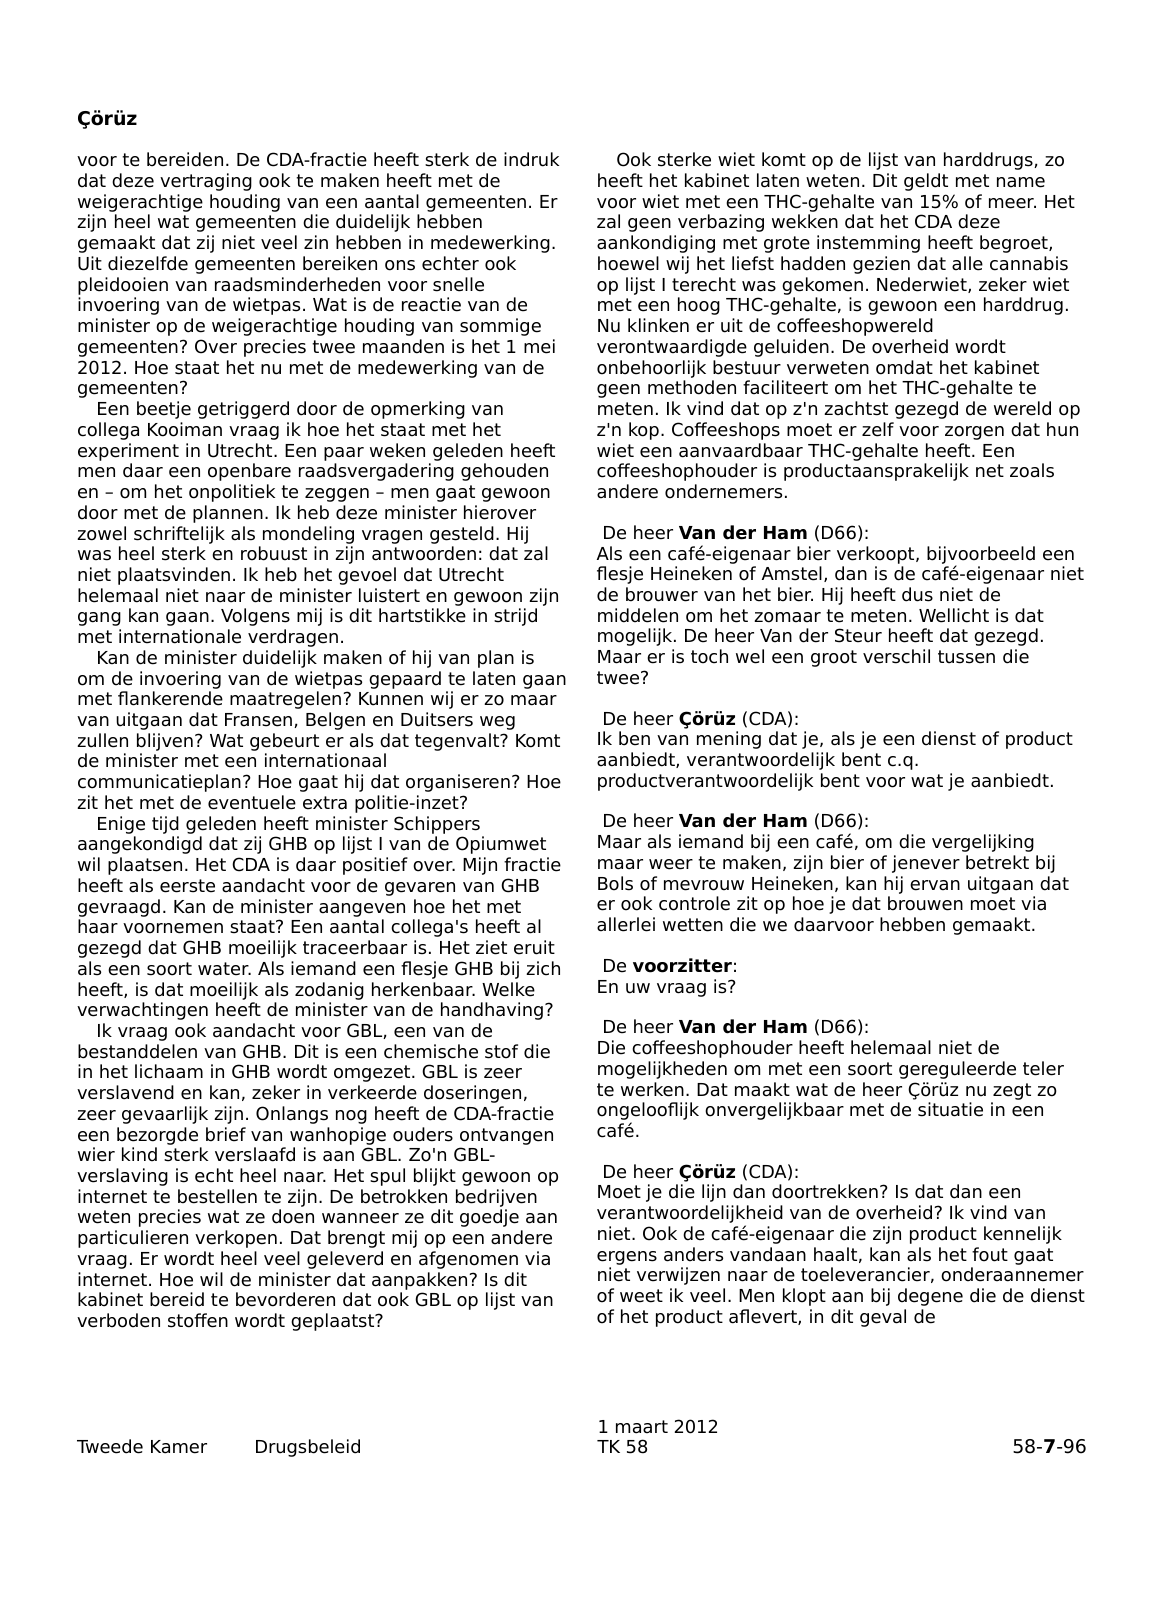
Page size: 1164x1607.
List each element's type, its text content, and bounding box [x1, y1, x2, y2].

text De heer Van der Ham (D66): [596, 1017, 1087, 1038]
text Ik ben van mening dat je, als je een dienst of product aanbiedt, verantwoordelijk bent c.q. productverantwoordelijk bent voor wat je aanbiedt. [596, 729, 1087, 791]
text Enige tijd geleden heeft minister Schippers aangekondigd dat zij GHB op lijst I van de Opiumwet wil plaatsen. Het CDA is daar positief over. Mijn fractie heeft als eerste aandacht voor de gevaren van GHB gevraagd. Kan de minister aangeven hoe het met haar voornemen staat? Een aantal collega's heeft al gezegd dat GHB moeilijk traceerbaar is. Het ziet eruit als een soort water. Als iemand een flesje GHB bij zich heeft, is dat moeilijk als zodanig herkenbaar. Welke verwachtingen heeft de minister van de handhaving? [77, 813, 567, 1021]
text Die coffeeshophouder heeft helemaal niet de mogelijkheden om met een soort gereguleerde teler te werken. Dat maakt wat de heer Çörüz nu zegt zo ongelooflijk onvergelijkbaar met de situatie in een café. [596, 1038, 1087, 1142]
text De heer Van der Ham (D66): [596, 811, 1087, 832]
text Moet je die lijn dan doortrekken? Is dat dan een verantwoordelijkheid van de overheid? Ik vind van niet. Ook de café-eigenaar die zijn product kennelijk ergens anders vandaan haalt, kan als het fout gaat niet verwijzen naar de toeleverancier, onderaannemer of weet ik veel. Men klopt aan bij degene die de dienst of het product aflevert, in dit geval de [596, 1182, 1087, 1327]
text voor te bereiden. De CDA-fractie heeft sterk de indruk dat deze vertraging ook te maken heeft met de weigerachtige houding van een aantal gemeenten. Er zijn heel wat gemeenten die duidelijk hebben gemaakt dat zij niet veel zin hebben in medewerking. Uit diezelfde gemeenten bereiken ons echter ook pleidooien van raadsminderheden voor snelle invoering van de wietpas. Wat is de reactie van de minister op de weigerachtige houding van sommige gemeenten? Over precies twee maanden is het 1 mei 2012. Hoe staat het nu met de medewerking van de gemeenten? [77, 150, 567, 399]
text Ik vraag ook aandacht voor GBL, een van de bestanddelen van GHB. Dit is een chemische stof die in het lichaam in GHB wordt omgezet. GBL is zeer verslavend en kan, zeker in verkeerde doseringen, zeer gevaarlijk zijn. Onlangs nog heeft de CDA-fractie een bezorgde brief van wanhopige ouders ontvangen wier kind sterk verslaafd is aan GBL. Zo'n GBL-verslaving is echt heel naar. Het spul blijkt gewoon op internet te bestellen te zijn. De betrokken bedrijven weten precies wat ze doen wanneer ze dit goedje aan particulieren verkopen. Dat brengt mij op een andere vraag. Er wordt heel veel geleverd en afgenomen via internet. Hoe wil de minister dat aanpakken? Is dit kabinet bereid te bevorderen dat ook GBL op lijst van verboden stoffen wordt geplaatst? [77, 1021, 567, 1332]
text Als een café-eigenaar bier verkoopt, bijvoorbeeld een flesje Heineken of Amstel, dan is de café-eigenaar niet de brouwer van het bier. Hij heeft dus niet de middelen om het zomaar te meten. Wellicht is dat mogelijk. De heer Van der Steur heeft dat gezegd. Maar er is toch wel een groot verschil tussen die twee? [596, 543, 1087, 688]
text De voorzitter: [596, 956, 1087, 976]
text Kan de minister duidelijk maken of hij van plan is om de invoering van de wietpas gepaard te laten gaan met flankerende maatregelen? Kunnen wij er zo maar van uitgaan dat Fransen, Belgen en Duitsers weg zullen blijven? Wat gebeurt er als dat tegenvalt? Komt de minister met een internationaal communicatieplan? Hoe gaat hij dat organiseren? Hoe zit het met de eventuele extra politie-inzet? [77, 648, 567, 813]
text Ook sterke wiet komt op de lijst van harddrugs, zo heeft het kabinet laten weten. Dit geldt met name voor wiet met een THC-gehalte van 15% of meer. Het zal geen verbazing wekken dat het CDA deze aankondiging met grote instemming heeft begroet, hoewel wij het liefst hadden gezien dat alle cannabis op lijst I terecht was gekomen. Nederwiet, zeker wiet met een hoog THC-gehalte, is gewoon een harddrug. Nu klinken er uit de coffeeshopwereld verontwaardigde geluiden. De overheid wordt onbehoorlijk bestuur verweten omdat het kabinet geen methoden faciliteert om het THC-gehalte te meten. Ik vind dat op z'n zachtst gezegd de wereld op z'n kop. Coffeeshops moet er zelf voor zorgen dat hun wiet een aanvaardbaar THC-gehalte heeft. Een coffeeshophouder is productaansprakelijk net zoals andere ondernemers. [596, 150, 1087, 503]
text De heer Çörüz (CDA): [596, 1162, 1087, 1182]
text De heer Çörüz (CDA): [596, 708, 1087, 729]
text Een beetje getriggerd door de opmerking van collega Kooiman vraag ik hoe het staat met het experiment in Utrecht. Een paar weken geleden heeft men daar een openbare raadsvergadering gehouden en – om het onpolitiek te zeggen – men gaat gewoon door met de plannen. Ik heb deze minister hierover zowel schriftelijk als mondeling vragen gesteld. Hij was heel sterk en robuust in zijn antwoorden: dat zal niet plaatsvinden. Ik heb het gevoel dat Utrecht helemaal niet naar de minister luistert en gewoon zijn gang kan gaan. Volgens mij is dit hartstikke in strijd met internationale verdragen. [77, 399, 567, 648]
text Maar als iemand bij een café, om die vergelijking maar weer te maken, zijn bier of jenever betrekt bij Bols of mevrouw Heineken, kan hij ervan uitgaan dat er ook controle zit op hoe je dat brouwen moet via allerlei wetten die we daarvoor hebben gemaakt. [596, 832, 1087, 936]
text En uw vraag is? [596, 976, 1087, 997]
text De heer Van der Ham (D66): [596, 523, 1087, 543]
